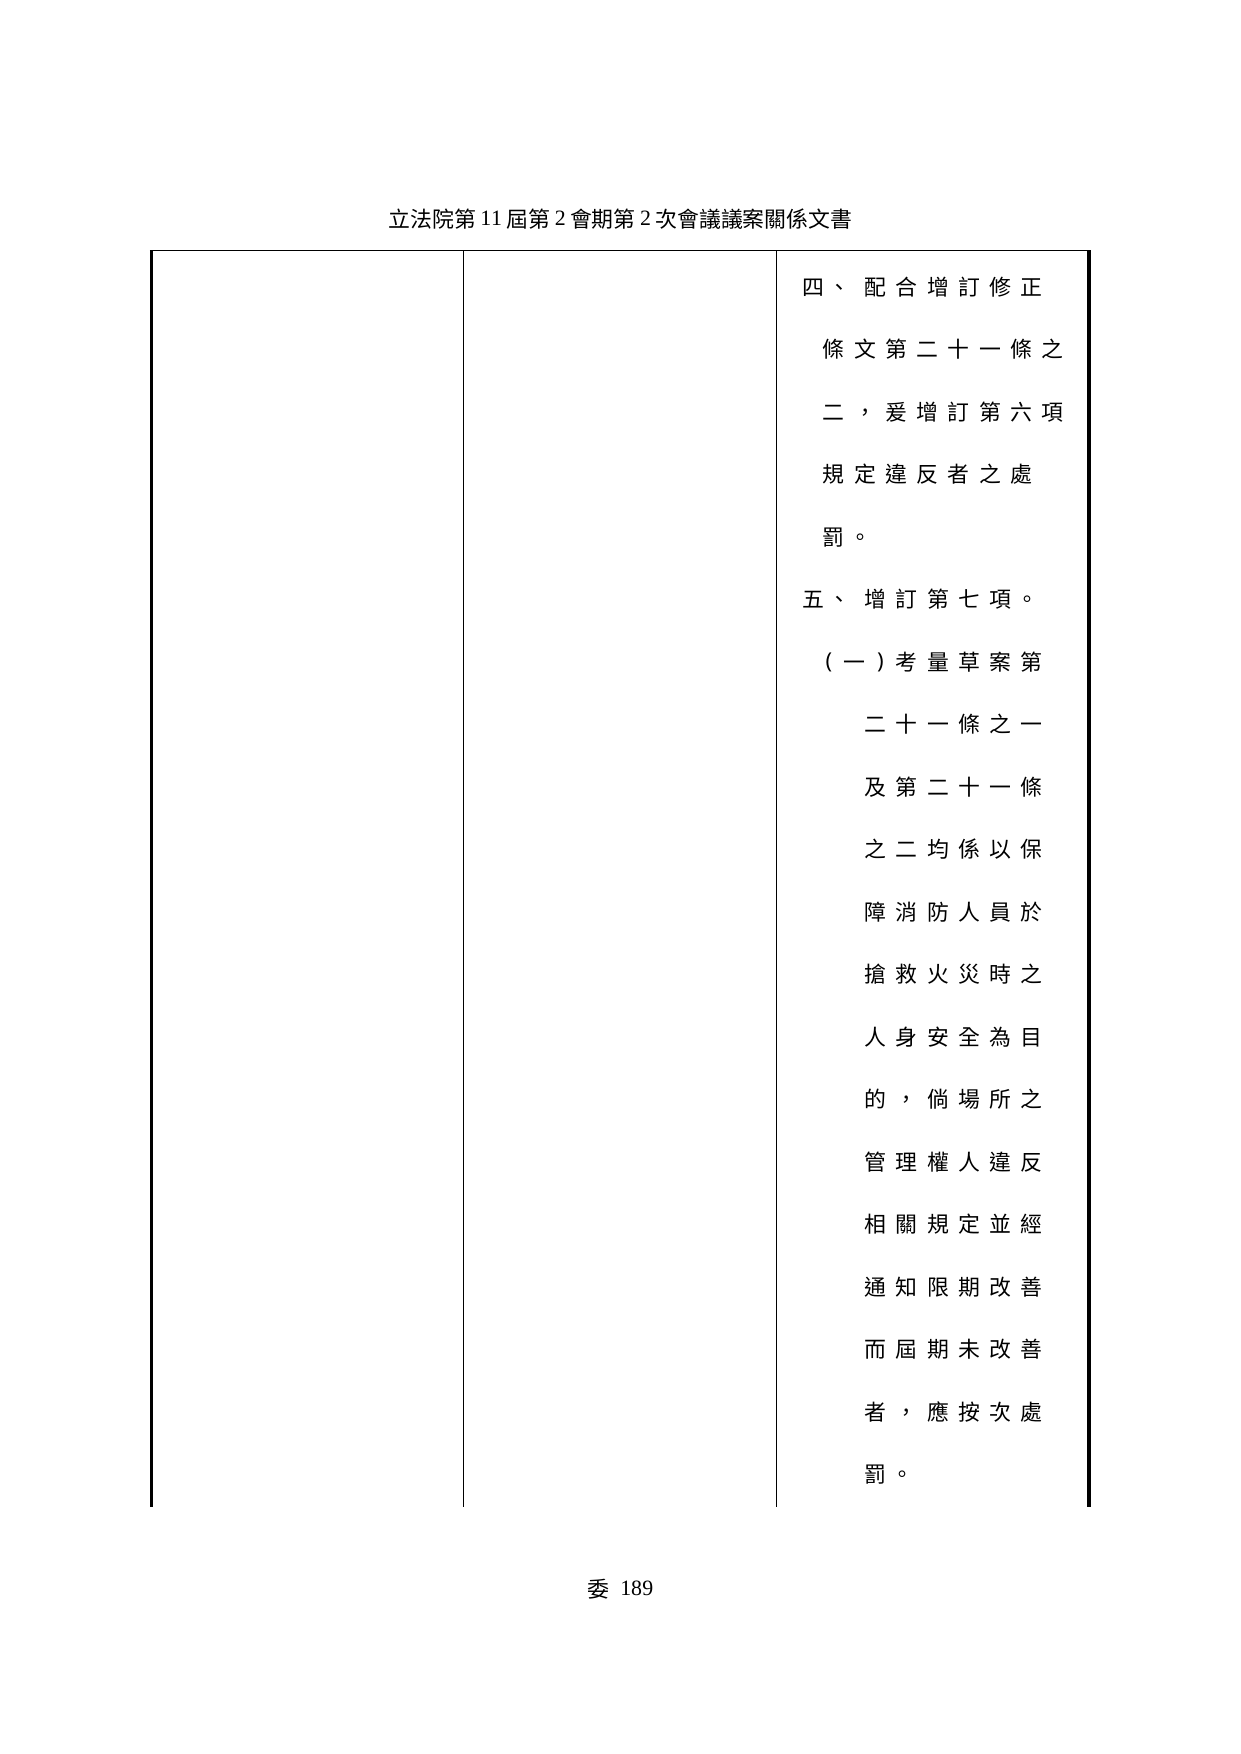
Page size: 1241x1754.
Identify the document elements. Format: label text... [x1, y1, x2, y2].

table_cell [153, 251, 463, 1507]
table_cell 四、配合增訂修正條文第二十一條之二，爰增訂第六項規定違反者之處罰。 五、增訂第七項。 (一)考量草案第二十一條之一及第二十一條之二均係以保障消防人員於搶救火災時之人身安全為目的，倘場所之管理權人違反相關規定並經通知限期改善而屆期未改善者，應按次處罰。 [777, 251, 1087, 1507]
table_cell [464, 251, 776, 1507]
